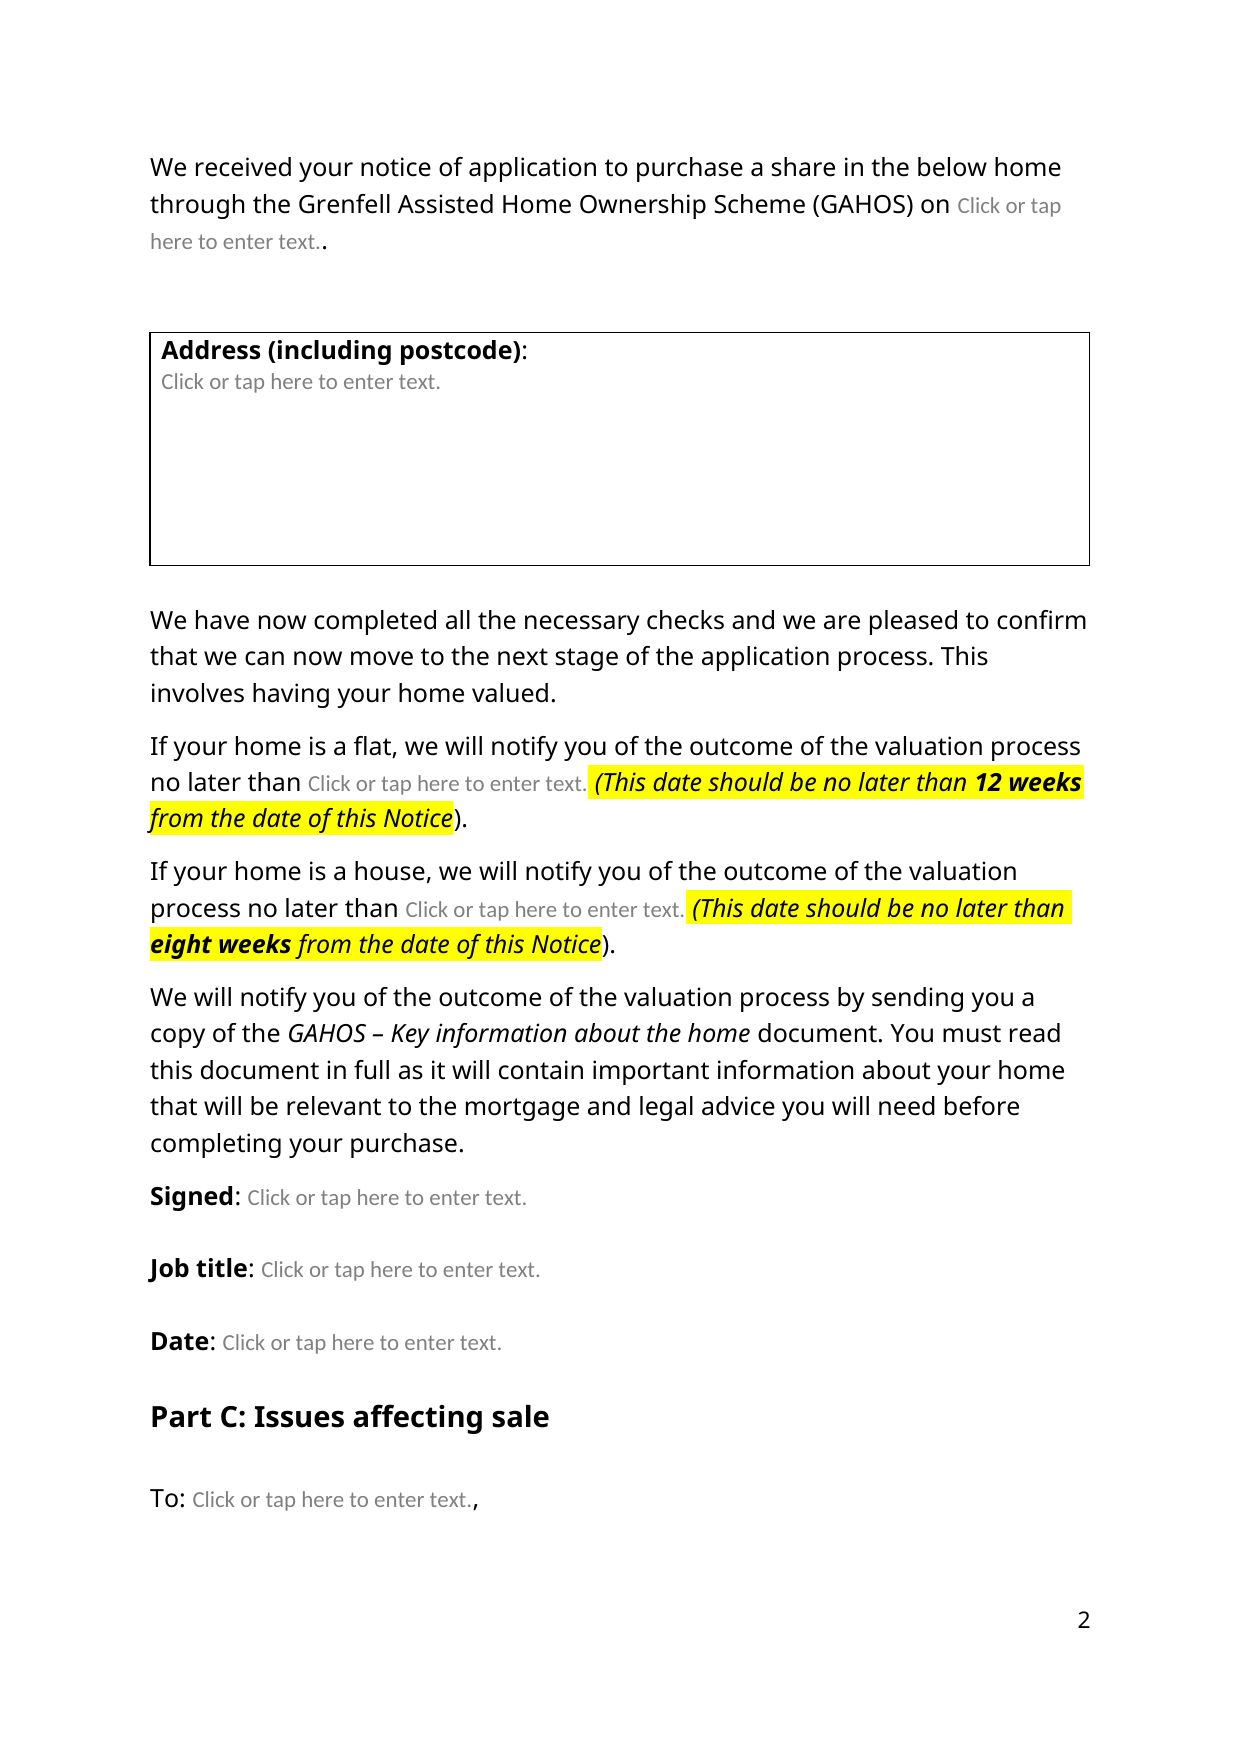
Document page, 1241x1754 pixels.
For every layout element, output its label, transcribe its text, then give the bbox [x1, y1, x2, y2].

text We have now completed all the necessary checks and we are pleased to confirm that we can now move to the next stage of the application process. This involves having your home valued. [150, 603, 1090, 709]
text Date: Click or tap here to enter text. [150, 1324, 1090, 1358]
text Signed: Click or tap here to enter text. [150, 1178, 1090, 1212]
text To: Click or tap here to enter text., [150, 1481, 1090, 1515]
text If your home is a house, we will notify you of the outcome of the valuation process no later than Click or tap here to enter text. (This date should be no later than eight weeks from the date of this Notice). [150, 854, 1090, 961]
text We will notify you of the outcome of the valuation process by sending you a copy of the GAHOS – Key information about the home document. You must read this document in full as it will contain important information about your home that will be relevant to the mortgage and legal advice you will need before completing your purchase. [150, 980, 1090, 1159]
text If your home is a flat, we will notify you of the outcome of the valuation process no later than Click or tap here to enter text. (This date should be no later than 12 weeks from the date of this Notice). [150, 728, 1090, 835]
table_header Address (including postcode): Click or tap here to enter text. [151, 333, 1089, 565]
text Job title: Click or tap here to enter text. [150, 1251, 1090, 1285]
text Part C: Issues affecting sale [150, 1396, 1090, 1436]
text We received your notice of application to purchase a share in the below home through the Grenfell Assisted Home Ownership Scheme (GAHOS) on Click or tap here to enter text.. [150, 150, 1090, 257]
